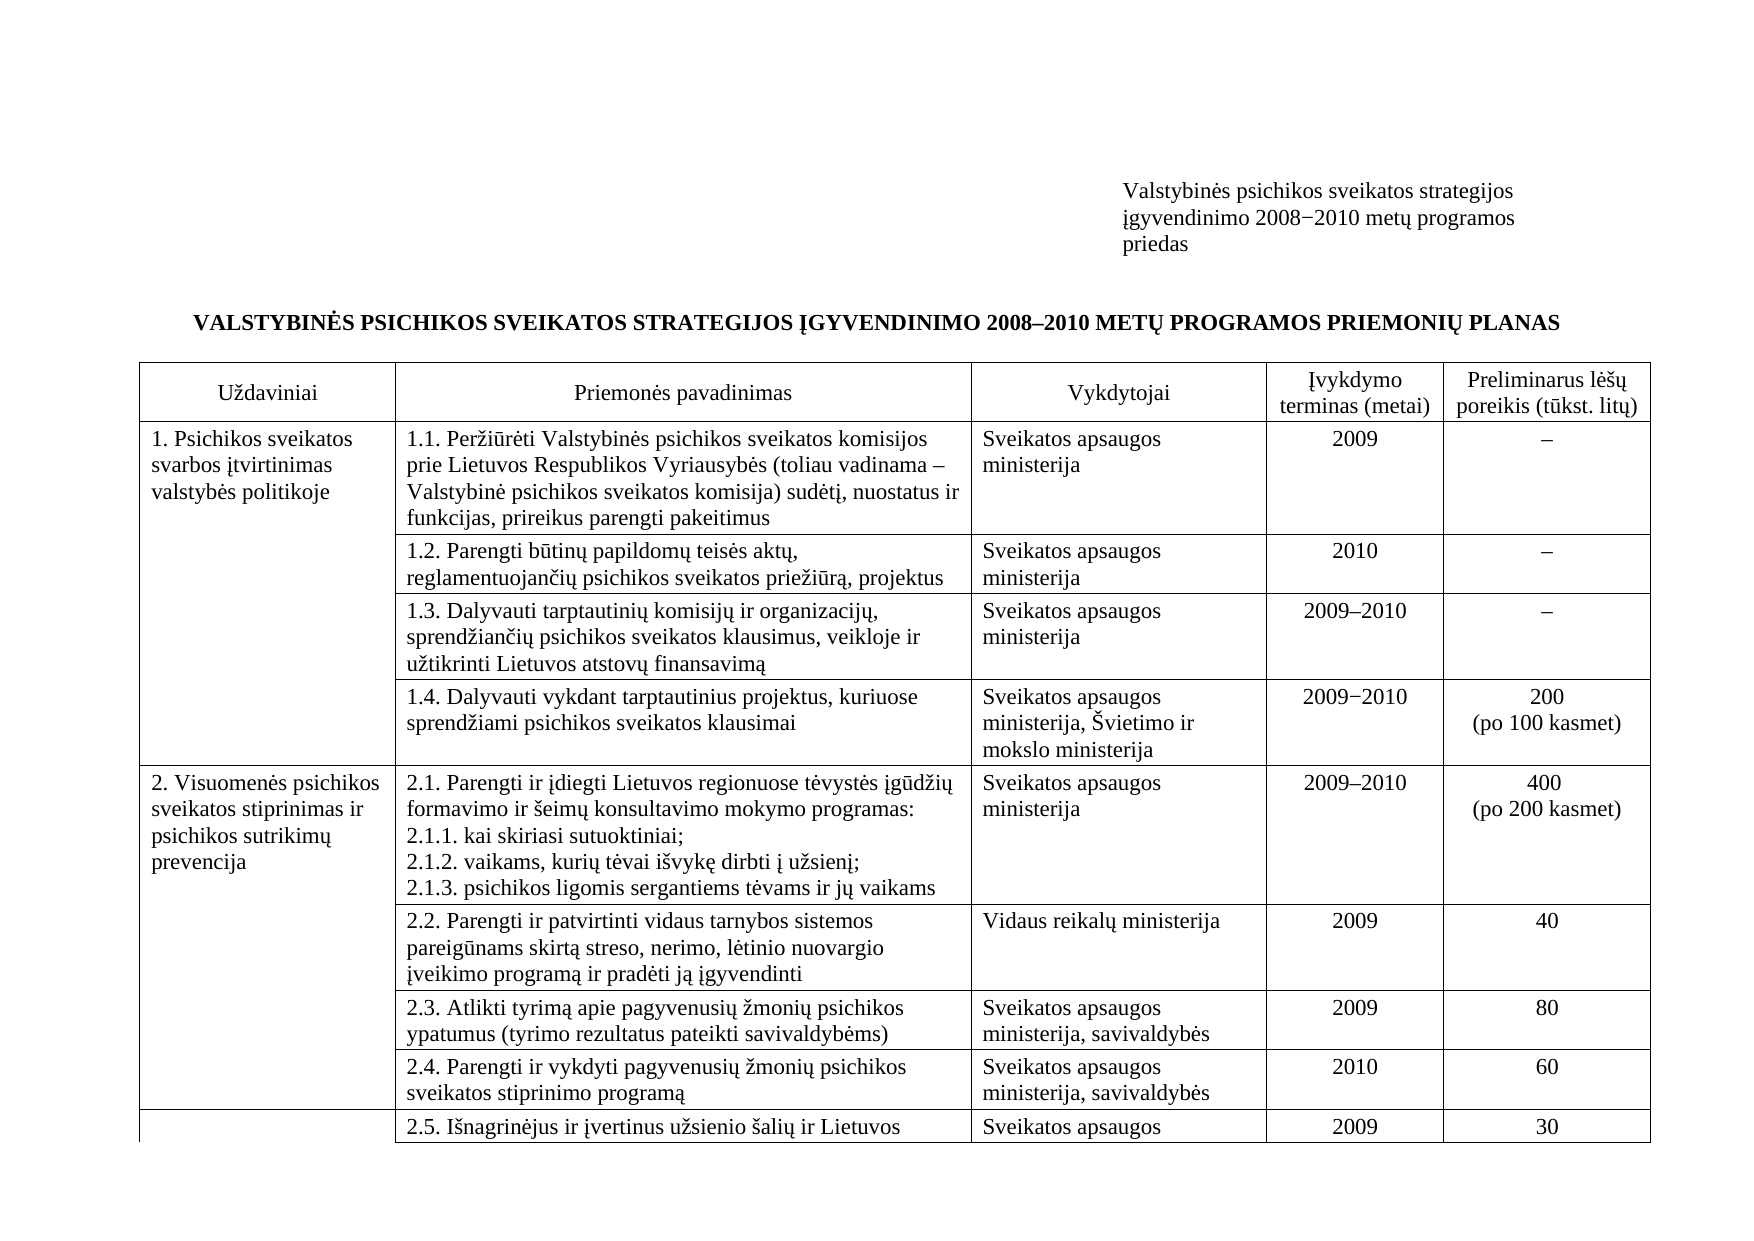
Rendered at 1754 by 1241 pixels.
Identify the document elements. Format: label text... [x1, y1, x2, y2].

table_cell 40 [1444, 905, 1650, 989]
table_cell 200 (po 100 kasmet) [1444, 680, 1650, 765]
table_cell 2009−2010 [1267, 680, 1443, 765]
table_cell 2. Visuomenės psichikos sveikatos stiprinimas ir psichikos sutrikimų prevencija [140, 766, 395, 904]
table_header Vykdytojai [972, 363, 1266, 421]
table_cell 2009 [1267, 905, 1443, 989]
table_cell 2009–2010 [1267, 766, 1443, 904]
table_cell Sveikatos apsaugos [972, 1110, 1266, 1142]
table_cell 2.2. Parengti ir patvirtinti vidaus tarnybos sistemos pareigūnams skirtą streso, nerimo, lėtinio nuovargio įveikimo programą ir pradėti ją įgyvendinti [396, 905, 971, 989]
table_cell 60 [1444, 1050, 1650, 1109]
table_cell [140, 1049, 395, 1109]
table_cell 1.2. Parengti būtinų papildomų teisės aktų, reglamentuojančių psichikos sveikatos priežiūrą, projektus [396, 535, 971, 593]
table_cell [140, 534, 395, 593]
table_cell Sveikatos apsaugos ministerija, savivaldybės [972, 991, 1266, 1049]
table_cell Sveikatos apsaugos ministerija [972, 422, 1266, 533]
table_cell [140, 1110, 395, 1142]
table_cell Sveikatos apsaugos ministerija, savivaldybės [972, 1050, 1266, 1109]
table_cell 2009 [1267, 422, 1443, 533]
table_cell [140, 679, 395, 765]
table_cell 2009 [1267, 991, 1443, 1049]
table_cell 2.4. Parengti ir vykdyti pagyvenusių žmonių psichikos sveikatos stiprinimo programą [396, 1050, 971, 1109]
table_cell 30 [1444, 1110, 1650, 1142]
table_cell 1.1. Peržiūrėti Valstybinės psichikos sveikatos komisijos prie Lietuvos Respublikos Vyriausybės (toliau vadinama – Valstybinė psichikos sveikatos komisija) sudėtį, nuostatus ir funkcijas, prireikus parengti pakeitimus [396, 422, 971, 533]
table_cell 2010 [1267, 1050, 1443, 1109]
table_cell Sveikatos apsaugos ministerija [972, 535, 1266, 593]
table_cell 1.3. Dalyvauti tarptautinių komisijų ir organizacijų, sprendžiančių psichikos sveikatos klausimus, veikloje ir užtikrinti Lietuvos atstovų finansavimą [396, 594, 971, 679]
table_cell 2009–2010 [1267, 594, 1443, 679]
text VALSTYBINĖS PSICHIKOS SVEIKATOS STRATEGIJOS ĮGYVENDINIMO 2008–2010 METŲ PROGRAMOS PRIEMONIŲ PLANAS [118, 309, 1636, 335]
table_cell 2.1. Parengti ir įdiegti Lietuvos regionuose tėvystės įgūdžių formavimo ir šeimų konsultavimo mokymo programas: 2.1.1. kai skiriasi sutuoktiniai; 2.1.2. vaikams, kurių tėvai išvykę dirbti į užsienį; 2.1.3. psichikos ligomis sergantiems tėvams ir jų vaikams [396, 766, 971, 904]
text priedas [1122, 230, 1636, 256]
table_cell 80 [1444, 991, 1650, 1049]
table_cell 2.3. Atlikti tyrimą apie pagyvenusių žmonių psichikos ypatumus (tyrimo rezultatus pateikti savivaldybėms) [396, 991, 971, 1049]
table_cell – [1444, 535, 1650, 593]
table_cell – [1444, 594, 1650, 679]
table_header Įvykdymo terminas (metai) [1267, 363, 1443, 421]
table_cell [140, 904, 395, 989]
table_cell 2009 [1267, 1110, 1443, 1142]
table_cell 2010 [1267, 535, 1443, 593]
table_cell Sveikatos apsaugos ministerija [972, 766, 1266, 904]
table_cell 2.5. Išnagrinėjus ir įvertinus užsienio šalių ir Lietuvos [396, 1110, 971, 1142]
table_header Preliminarus lėšų poreikis (tūkst. litų) [1444, 363, 1650, 421]
table_cell – [1444, 422, 1650, 533]
table_cell 1. Psichikos sveikatos svarbos įtvirtinimas valstybės politikoje [140, 422, 395, 533]
table_cell 1.4. Dalyvauti vykdant tarptautinius projektus, kuriuose sprendžiami psichikos sveikatos klausimai [396, 680, 971, 765]
table_cell [140, 593, 395, 679]
table_cell Vidaus reikalų ministerija [972, 905, 1266, 989]
table_header Uždaviniai [140, 363, 395, 421]
table_cell Sveikatos apsaugos ministerija [972, 594, 1266, 679]
table_header Priemonės pavadinimas [396, 363, 971, 421]
table_cell 400 (po 200 kasmet) [1444, 766, 1650, 904]
table_cell [140, 990, 395, 1049]
text Valstybinės psichikos sveikatos strategijos įgyvendinimo 2008−2010 metų programos [1122, 177, 1636, 230]
table_cell Sveikatos apsaugos ministerija, Švietimo ir mokslo ministerija [972, 680, 1266, 765]
